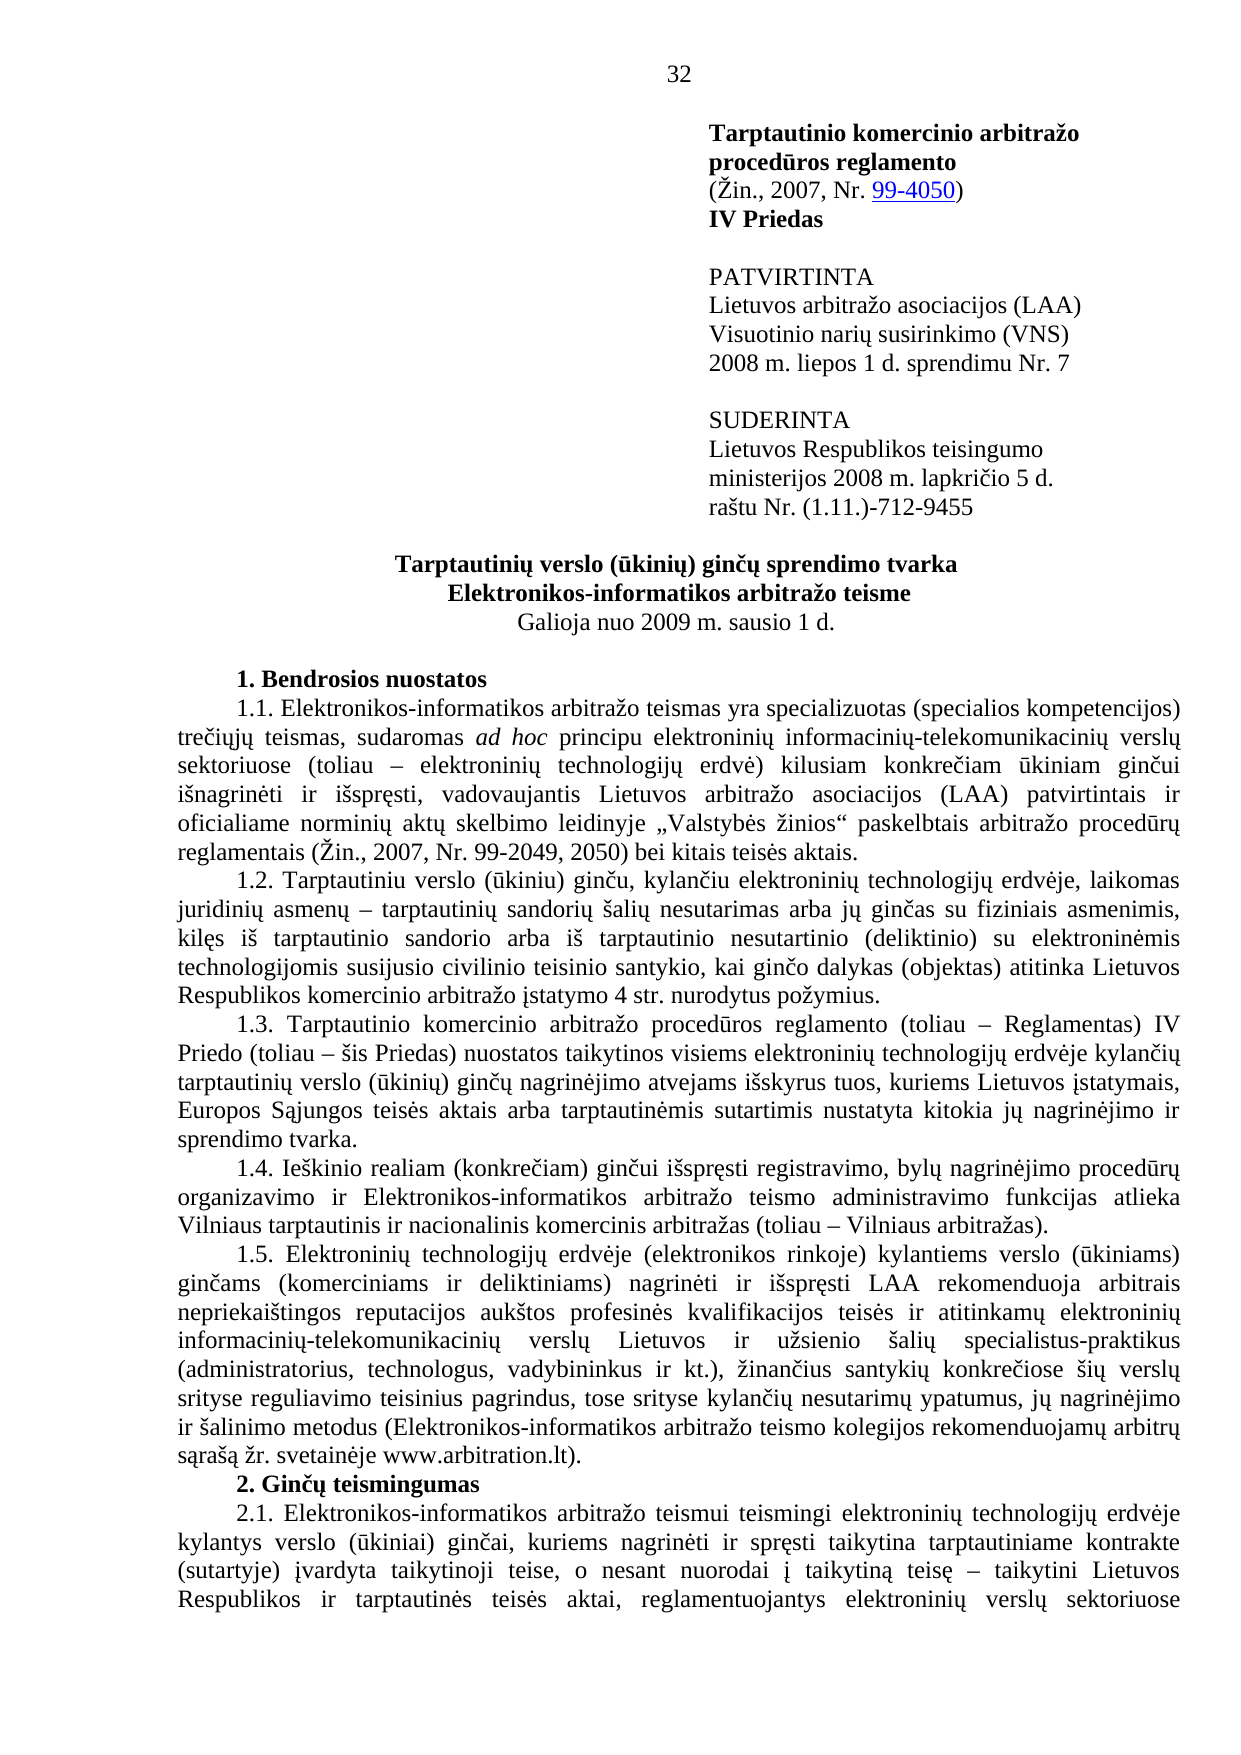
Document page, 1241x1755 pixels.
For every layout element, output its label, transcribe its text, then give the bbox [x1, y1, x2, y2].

text 2008 m. liepos 1 d. sprendimu Nr. 7 [177, 348, 1181, 377]
text SUDERINTA [177, 406, 1181, 434]
text Lietuvos arbitražo asociacijos (LAA) [177, 291, 1181, 319]
text Galioja nuo 2009 m. sausio 1 d. [177, 607, 1181, 636]
text 1. Bendrosios nuostatos [177, 664, 1181, 693]
text 1.2. Tarptautiniu verslo (ūkiniu) ginču, kylančiu elektroninių technologijų erdvėje, laikomas juridinių asmenų – tarptautinių sandorių šalių nesutarimas arba jų ginčas su fiziniais asmenimis, kilęs iš tarptautinio sandorio arba iš tarptautinio nesutartinio (deliktinio) su elektroninėmis technologijomis susijusio civilinio teisinio santykio, kai ginčo dalykas (objektas) atitinka Lietuvos Respublikos komercinio arbitražo įstatymo 4 str. nurodytus požymius. [177, 866, 1181, 1009]
text IV Priedas [177, 204, 1181, 233]
text Elektronikos-informatikos arbitražo teisme [177, 578, 1181, 607]
text ministerijos 2008 m. lapkričio 5 d. [177, 463, 1181, 492]
text Tarptautinio komercinio arbitražo [709, 118, 1181, 147]
text (Žin., 2007, Nr. 99-4050) [177, 176, 1181, 204]
text Tarptautinių verslo (ūkinių) ginčų sprendimo tvarka [177, 549, 1181, 578]
text 2. Ginčų teismingumas [177, 1469, 1181, 1498]
text Lietuvos Respublikos teisingumo [177, 434, 1181, 463]
text PATVIRTINTA [177, 262, 1181, 291]
text 1.4. Ieškinio realiam (konkrečiam) ginčui išspręsti registravimo, bylų nagrinėjimo procedūrų organizavimo ir Elektronikos-informatikos arbitražo teismo administravimo funkcijas atlieka Vilniaus tarptautinis ir nacionalinis komercinis arbitražas (toliau – Vilniaus arbitražas). [177, 1153, 1181, 1239]
text 1.5. Elektroninių technologijų erdvėje (elektronikos rinkoje) kylantiems verslo (ūkiniams) ginčams (komerciniams ir deliktiniams) nagrinėti ir išspręsti LAA rekomenduoja arbitrais nepriekaištingos reputacijos aukštos profesinės kvalifikacijos teisės ir atitinkamų elektroninių informacinių-telekomunikacinių verslų Lietuvos ir užsienio šalių specialistus-praktikus (administratorius, technologus, vadybininkus ir kt.), žinančius santykių konkrečiose šių verslų srityse reguliavimo teisinius pagrindus, tose srityse kylančių nesutarimų ypatumus, jų nagrinėjimo ir šalinimo metodus (Elektronikos-informatikos arbitražo teismo kolegijos rekomenduojamų arbitrų sąrašą žr. svetainėje www.arbitration.lt). [177, 1239, 1181, 1469]
text 2.1. Elektronikos-informatikos arbitražo teismui teismingi elektroninių technologijų erdvėje kylantys verslo (ūkiniai) ginčai, kuriems nagrinėti ir spręsti taikytina tarptautiniame kontrakte (sutartyje) įvardyta taikytinoji teise, o nesant nuorodai į taikytiną teisę – taikytini Lietuvos Respublikos ir tarptautinės teisės aktai, reglamentuojantys elektroninių verslų sektoriuose [177, 1498, 1181, 1613]
text 1.1. Elektronikos-informatikos arbitražo teismas yra specializuotas (specialios kompetencijos) trečiųjų teismas, sudaromas ad hoc principu elektroninių informacinių-telekomunikacinių verslų sektoriuose (toliau – elektroninių technologijų erdvė) kilusiam konkrečiam ūkiniam ginčui išnagrinėti ir išspręsti, vadovaujantis Lietuvos arbitražo asociacijos (LAA) patvirtintais ir oficialiame norminių aktų skelbimo leidinyje „Valstybės žinios“ paskelbtais arbitražo procedūrų reglamentais (Žin., 2007, Nr. 99-2049, 2050) bei kitais teisės aktais. [177, 693, 1181, 866]
text raštu Nr. (1.11.)-712-9455 [177, 492, 1181, 521]
text 1.3. Tarptautinio komercinio arbitražo procedūros reglamento (toliau – Reglamentas) IV Priedo (toliau – šis Priedas) nuostatos taikytinos visiems elektroninių technologijų erdvėje kylančių tarptautinių verslo (ūkinių) ginčų nagrinėjimo atvejams išskyrus tuos, kuriems Lietuvos įstatymais, Europos Sąjungos teisės aktais arba tarptautinėmis sutartimis nustatyta kitokia jų nagrinėjimo ir sprendimo tvarka. [177, 1009, 1181, 1153]
text procedūros reglamento [177, 147, 1181, 176]
text Visuotinio narių susirinkimo (VNS) [177, 319, 1181, 348]
